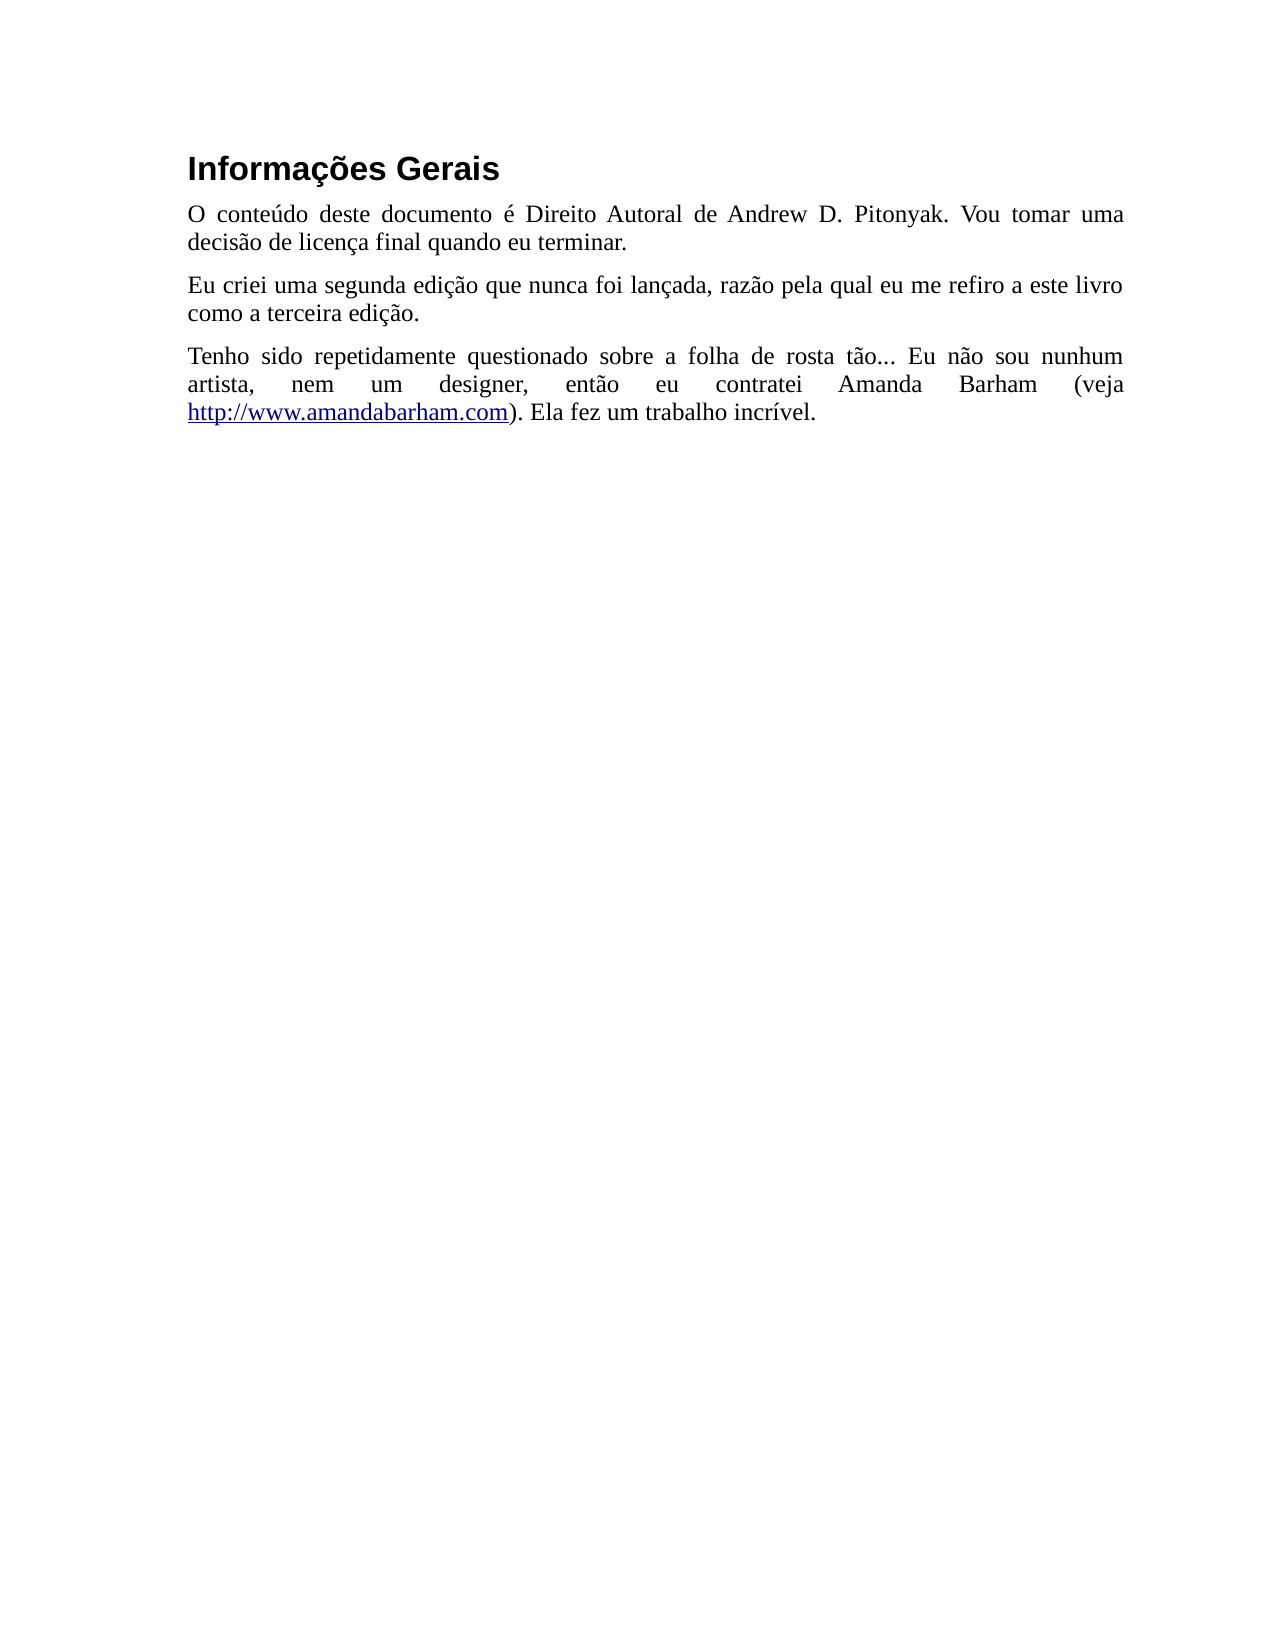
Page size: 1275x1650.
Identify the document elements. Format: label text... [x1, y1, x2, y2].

subtitle Informações Gerais [187, 150, 1125, 187]
text Eu criei uma segunda edição que nunca foi lançada, razão pela qual eu me refiro a este livro como a terceira edição. [187, 271, 1125, 327]
text Tenho sido repetidamente questionado sobre a folha de rosta tão... Eu não sou nunhum artista, nem um designer, então eu contratei Amanda Barham (veja http://www.amandabarham.com). Ela fez um trabalho incrível. [187, 342, 1125, 426]
text O conteúdo deste documento é Direito Autoral de Andrew D. Pitonyak. Vou tomar uma decisão de licença final quando eu terminar. [187, 200, 1125, 256]
